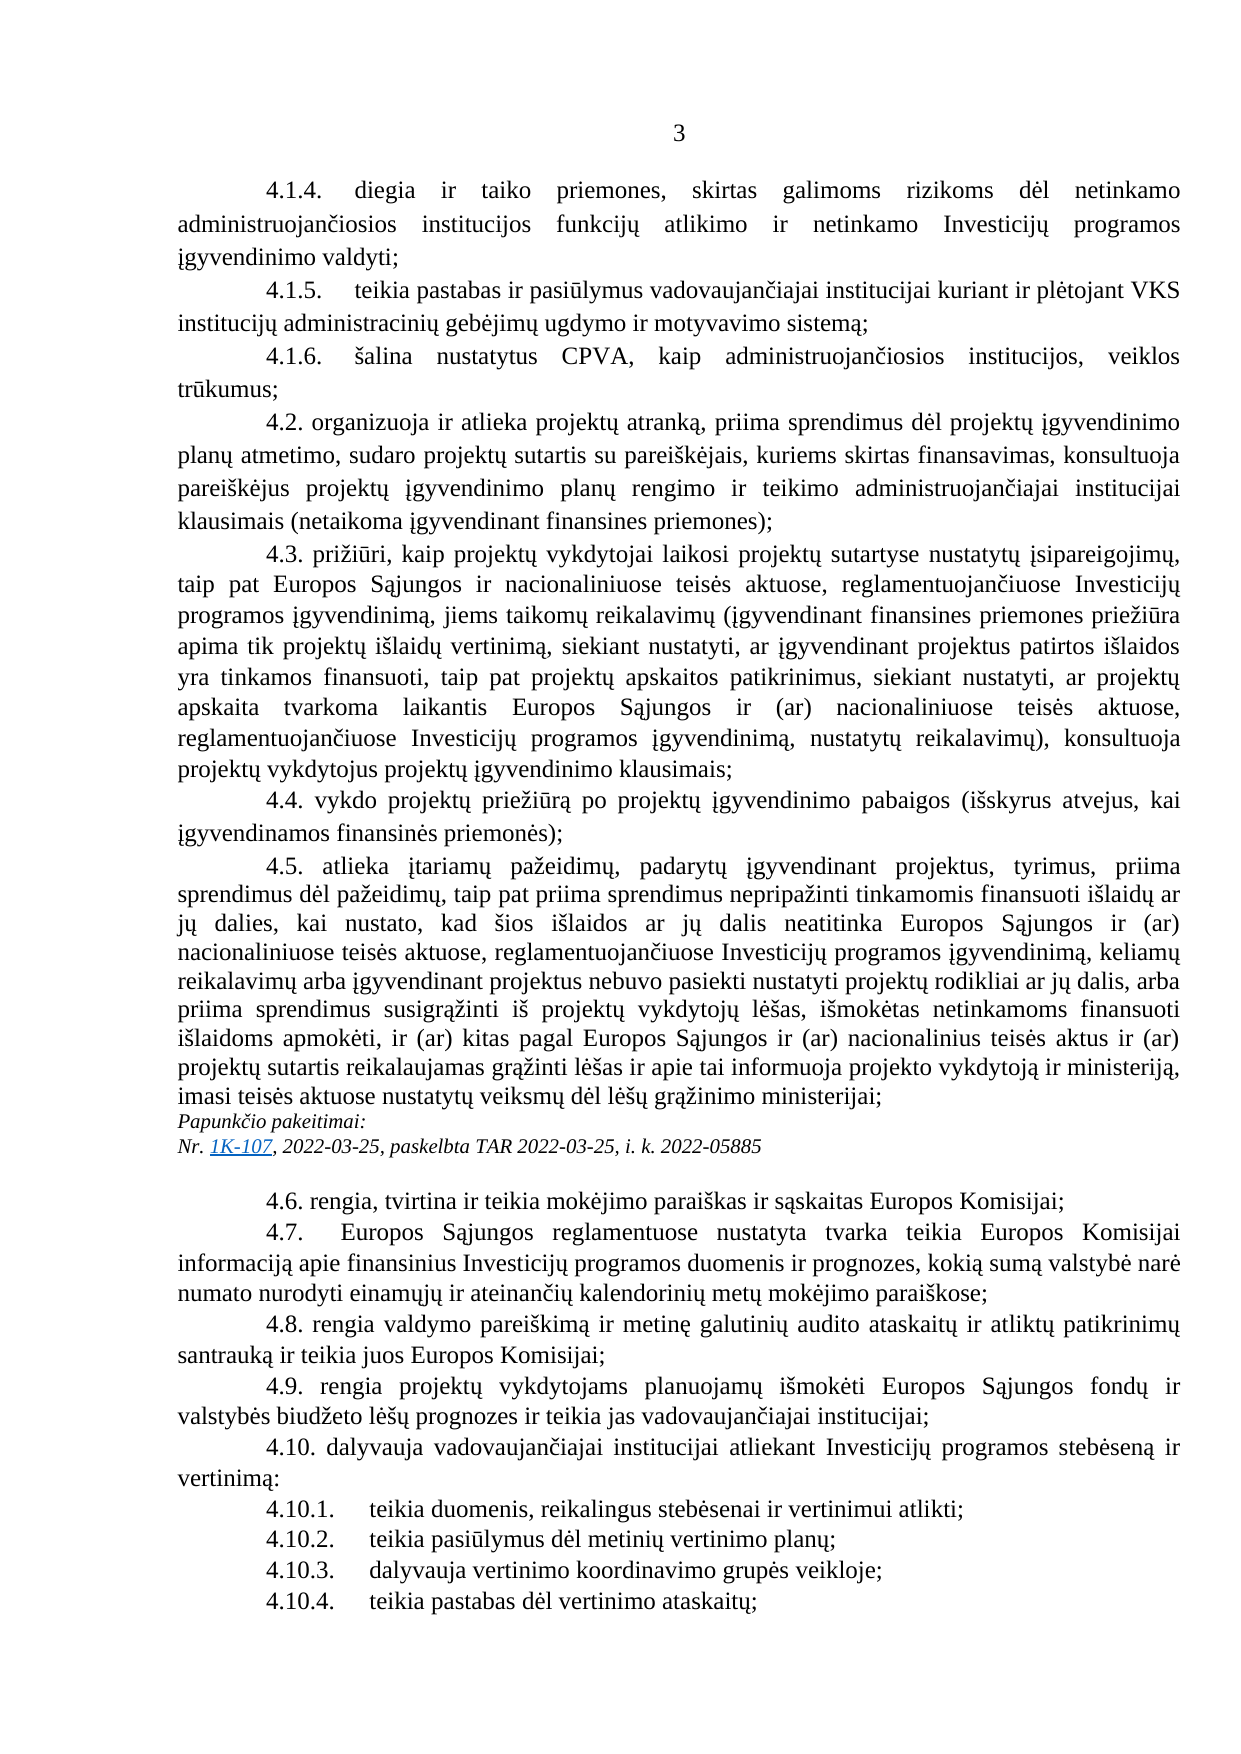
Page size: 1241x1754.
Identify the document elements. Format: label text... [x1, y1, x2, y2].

text 4.10.4. teikia pastabas dėl vertinimo ataskaitų; [177, 1586, 1181, 1614]
text 4.10.2. teikia pasiūlymus dėl metinių vertinimo planų; [177, 1524, 1181, 1553]
text 4.3. prižiūri, kaip projektų vykdytojai laikosi projektų sutartyse nustatytų įsipareigojimų, taip pat Europos Sąjungos ir nacionaliniuose teisės aktuose, reglamentuojančiuose Investicijų programos įgyvendinimą, jiems taikomų reikalavimų (įgyvendinant finansines priemones priežiūra apima tik projektų išlaidų vertinimą, siekiant nustatyti, ar įgyvendinant projektus patirtos išlaidos yra tinkamos finansuoti, taip pat projektų apskaitos patikrinimus, siekiant nustatyti, ar projektų apskaita tvarkoma laikantis Europos Sąjungos ir (ar) nacionaliniuose teisės aktuose, reglamentuojančiuose Investicijų programos įgyvendinimą, nustatytų reikalavimų), konsultuoja projektų vykdytojus projektų įgyvendinimo klausimais; [177, 539, 1181, 783]
text Papunkčio pakeitimai: [177, 1109, 1181, 1133]
text Nr. 1K-107, 2022-03-25, paskelbta TAR 2022-03-25, i. k. 2022-05885 [177, 1133, 1181, 1158]
text 4.5. atlieka įtariamų pažeidimų, padarytų įgyvendinant projektus, tyrimus, priima sprendimus dėl pažeidimų, taip pat priima sprendimus nepripažinti tinkamomis finansuoti išlaidų ar jų dalies, kai nustato, kad šios išlaidos ar jų dalis neatitinka Europos Sąjungos ir (ar) nacionaliniuose teisės aktuose, reglamentuojančiuose Investicijų programos įgyvendinimą, keliamų reikalavimų arba įgyvendinant projektus nebuvo pasiekti nustatyti projektų rodikliai ar jų dalis, arba priima sprendimus susigrąžinti iš projektų vykdytojų lėšas, išmokėtas netinkamoms finansuoti išlaidoms apmokėti, ir (ar) kitas pagal Europos Sąjungos ir (ar) nacionalinius teisės aktus ir (ar) projektų sutartis reikalaujamas grąžinti lėšas ir apie tai informuoja projekto vykdytoją ir ministeriją, imasi teisės aktuose nustatytų veiksmų dėl lėšų grąžinimo ministerijai; [177, 851, 1181, 1109]
text 4.9. rengia projektų vykdytojams planuojamų išmokėti Europos Sąjungos fondų ir valstybės biudžeto lėšų prognozes ir teikia jas vadovaujančiajai institucijai; [177, 1371, 1181, 1430]
text 4.7. Europos Sąjungos reglamentuose nustatyta tvarka teikia Europos Komisijai informaciją apie finansinius Investicijų programos duomenis ir prognozes, kokią sumą valstybė narė numato nurodyti einamųjų ir ateinančių kalendorinių metų mokėjimo paraiškose; [177, 1217, 1181, 1307]
text 4.8. rengia valdymo pareiškimą ir metinę galutinių audito ataskaitų ir atliktų patikrinimų santrauką ir teikia juos Europos Komisijai; [177, 1309, 1181, 1369]
text 4.1.6. šalina nustatytus CPVA, kaip administruojančiosios institucijos, veiklos trūkumus; [177, 341, 1181, 402]
text 4.1.5. teikia pastabas ir pasiūlymus vadovaujančiajai institucijai kuriant ir plėtojant VKS institucijų administracinių gebėjimų ugdymo ir motyvavimo sistemą; [177, 275, 1181, 336]
text 4.1.4. diegia ir taiko priemones, skirtas galimoms rizikoms dėl netinkamo administruojančiosios institucijos funkcijų atlikimo ir netinkamo Investicijų programos įgyvendinimo valdyti; [177, 176, 1181, 270]
text 4.10.1. teikia duomenis, reikalingus stebėsenai ir vertinimui atlikti; [177, 1494, 1181, 1522]
text 4.2. organizuoja ir atlieka projektų atranką, priima sprendimus dėl projektų įgyvendinimo planų atmetimo, sudaro projektų sutartis su pareiškėjais, kuriems skirtas finansavimas, konsultuoja pareiškėjus projektų įgyvendinimo planų rengimo ir teikimo administruojančiajai institucijai klausimais (netaikoma įgyvendinant finansines priemones); [177, 407, 1181, 534]
text 4.10. dalyvauja vadovaujančiajai institucijai atliekant Investicijų programos stebėseną ir vertinimą: [177, 1432, 1181, 1492]
text 4.4. vykdo projektų priežiūrą po projektų įgyvendinimo pabaigos (išskyrus atvejus, kai įgyvendinamos finansinės priemonės); [177, 785, 1181, 846]
text 4.6. rengia, tvirtina ir teikia mokėjimo paraiškas ir sąskaitas Europos Komisijai; [177, 1186, 1181, 1215]
text 4.10.3. dalyvauja vertinimo koordinavimo grupės veikloje; [177, 1555, 1181, 1584]
